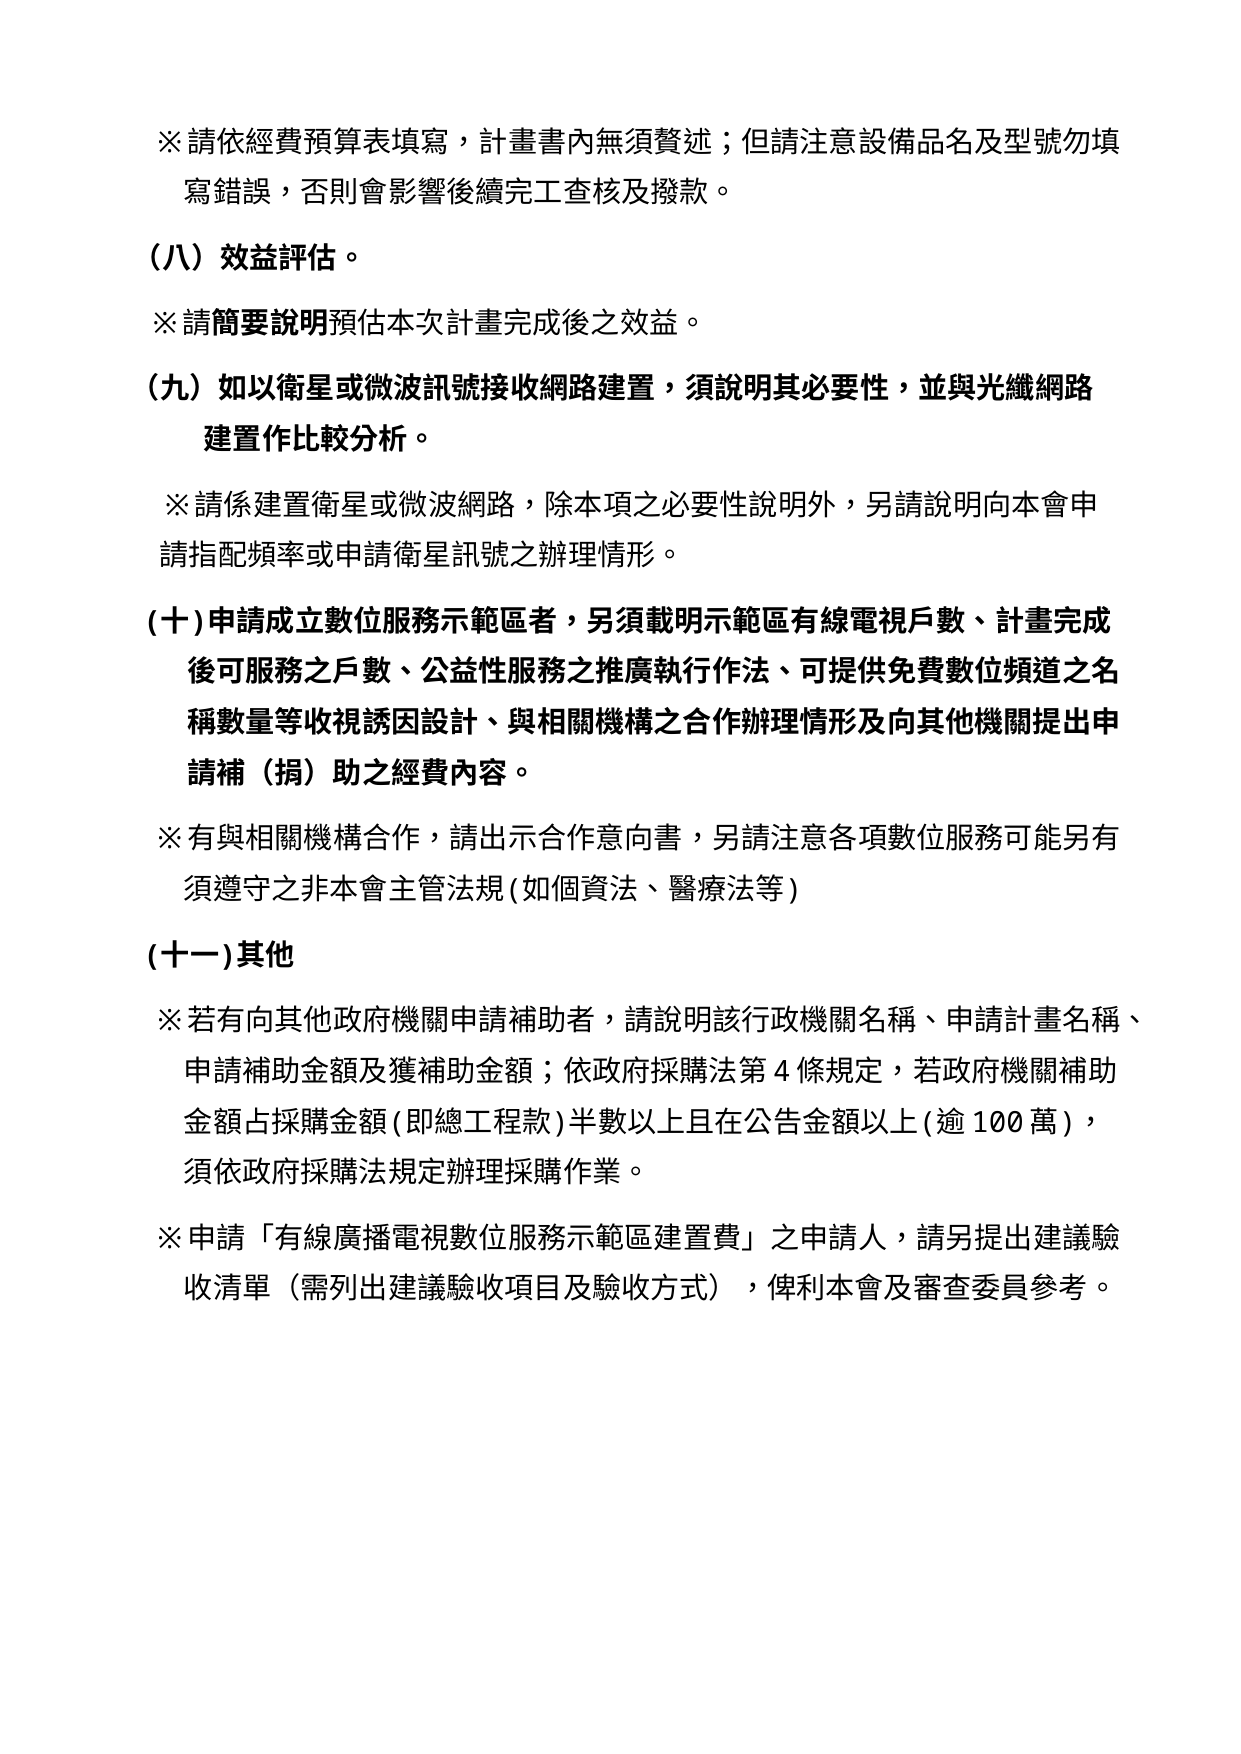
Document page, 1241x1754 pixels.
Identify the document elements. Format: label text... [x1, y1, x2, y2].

text （八）效益評估。 [118, 234, 1122, 277]
text （九）如以衛星或微波訊號接收網路建置，須說明其必要性，並與光纖網路建置作比較分析。 [131, 365, 1122, 458]
text ※請簡要說明預估本次計畫完成後之效益。 [118, 299, 1122, 342]
text (十一)其他 [143, 931, 1122, 973]
text ※請係建置衛星或微波網路，除本項之必要性說明外，另請說明向本會申請指配頻率或申請衛星訊號之辦理情形。 [159, 481, 1122, 574]
text ※有與相關機構合作，請出示合作意向書，另請注意各項數位服務可能另有須遵守之非本會主管法規(如個資法、醫療法等) [152, 815, 1122, 908]
text ※申請「有線廣播電視數位服務示範區建置費」之申請人，請另提出建議驗收清單（需列出建議驗收項目及驗收方式），俾利本會及審查委員參考。 [152, 1214, 1122, 1307]
text (十)申請成立數位服務示範區者，另須載明示範區有線電視戶數、計畫完成後可服務之戶數、公益性服務之推廣執行作法、可提供免費數位頻道之名稱數量等收視誘因設計、與相關機構之合作辦理情形及向其他機關提出申請補（捐）助之經費內容。 [143, 597, 1122, 792]
text ※請依經費預算表填寫，計畫書內無須贅述；但請注意設備品名及型號勿填寫錯誤，否則會影響後續完工查核及撥款。 [152, 118, 1122, 211]
text ※若有向其他政府機關申請補助者，請說明該行政機關名稱、申請計畫名稱、申請補助金額及獲補助金額；依政府採購法第4條規定，若政府機關補助金額占採購金額(即總工程款)半數以上且在公告金額以上(逾100萬)，須依政府採購法規定辦理採購作業。 [152, 996, 1122, 1191]
